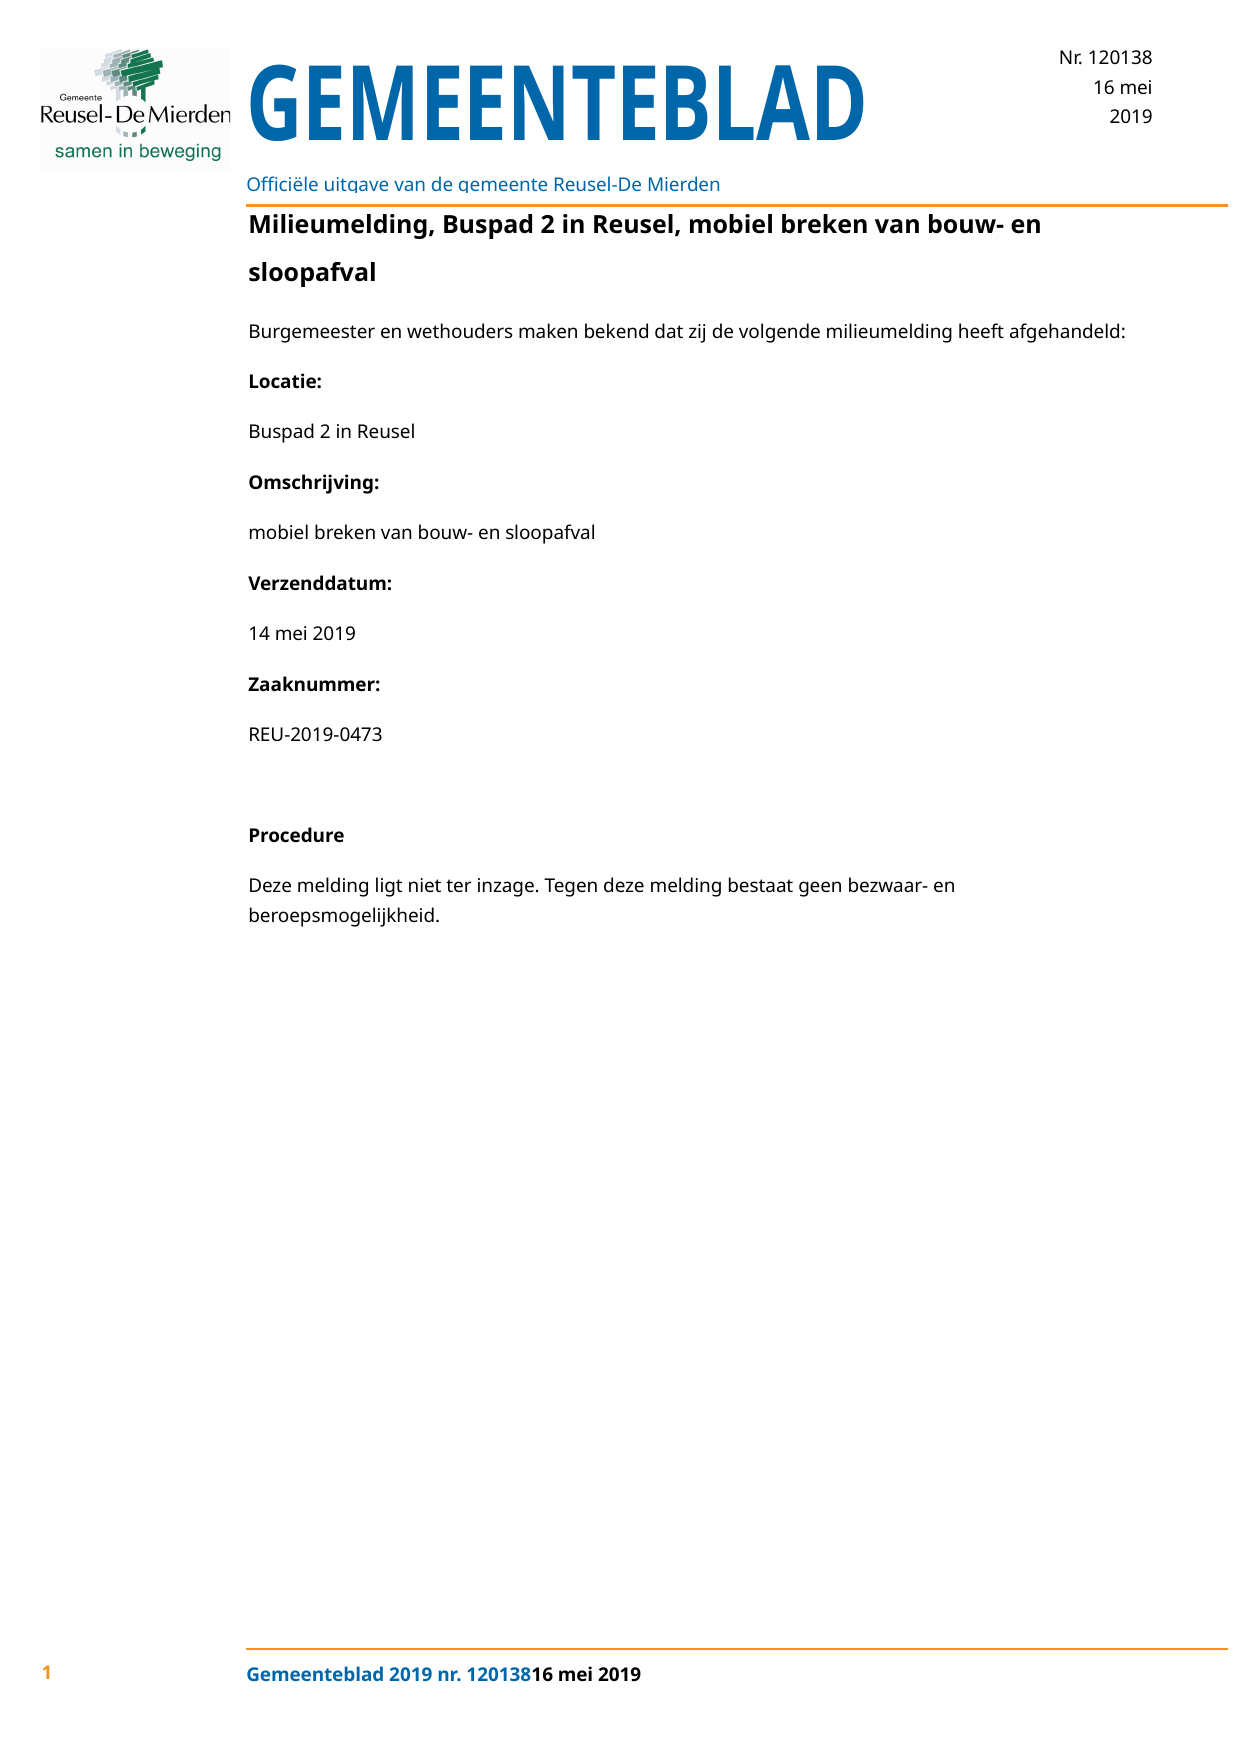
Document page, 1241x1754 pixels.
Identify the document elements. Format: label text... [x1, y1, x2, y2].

picture [41, 47, 231, 172]
text Burgemeester en wethouders maken bekend dat zij de volgende milieumelding heeft afgehandeld: [248, 318, 1152, 344]
text Procedure [248, 822, 1152, 848]
text REU-2019-0473 [248, 721, 1152, 747]
text Buspad 2 in Reusel [248, 419, 1152, 444]
text mobiel breken van bouw- en sloopafval [248, 519, 1152, 545]
text Verzenddatum: [248, 570, 1152, 596]
text Locatie: [248, 368, 1152, 394]
text Omschrijving: [248, 469, 1152, 495]
text Milieumelding, Buspad 2 in Reusel, mobiel breken van bouw- en sloopafval [248, 207, 1152, 288]
text Zaaknummer: [248, 671, 1152, 697]
text 14 mei 2019 [248, 620, 1152, 646]
text Deze melding ligt niet ter inzage. Tegen deze melding bestaat geen bezwaar- en beroepsmogelijkheid. [248, 872, 1152, 928]
